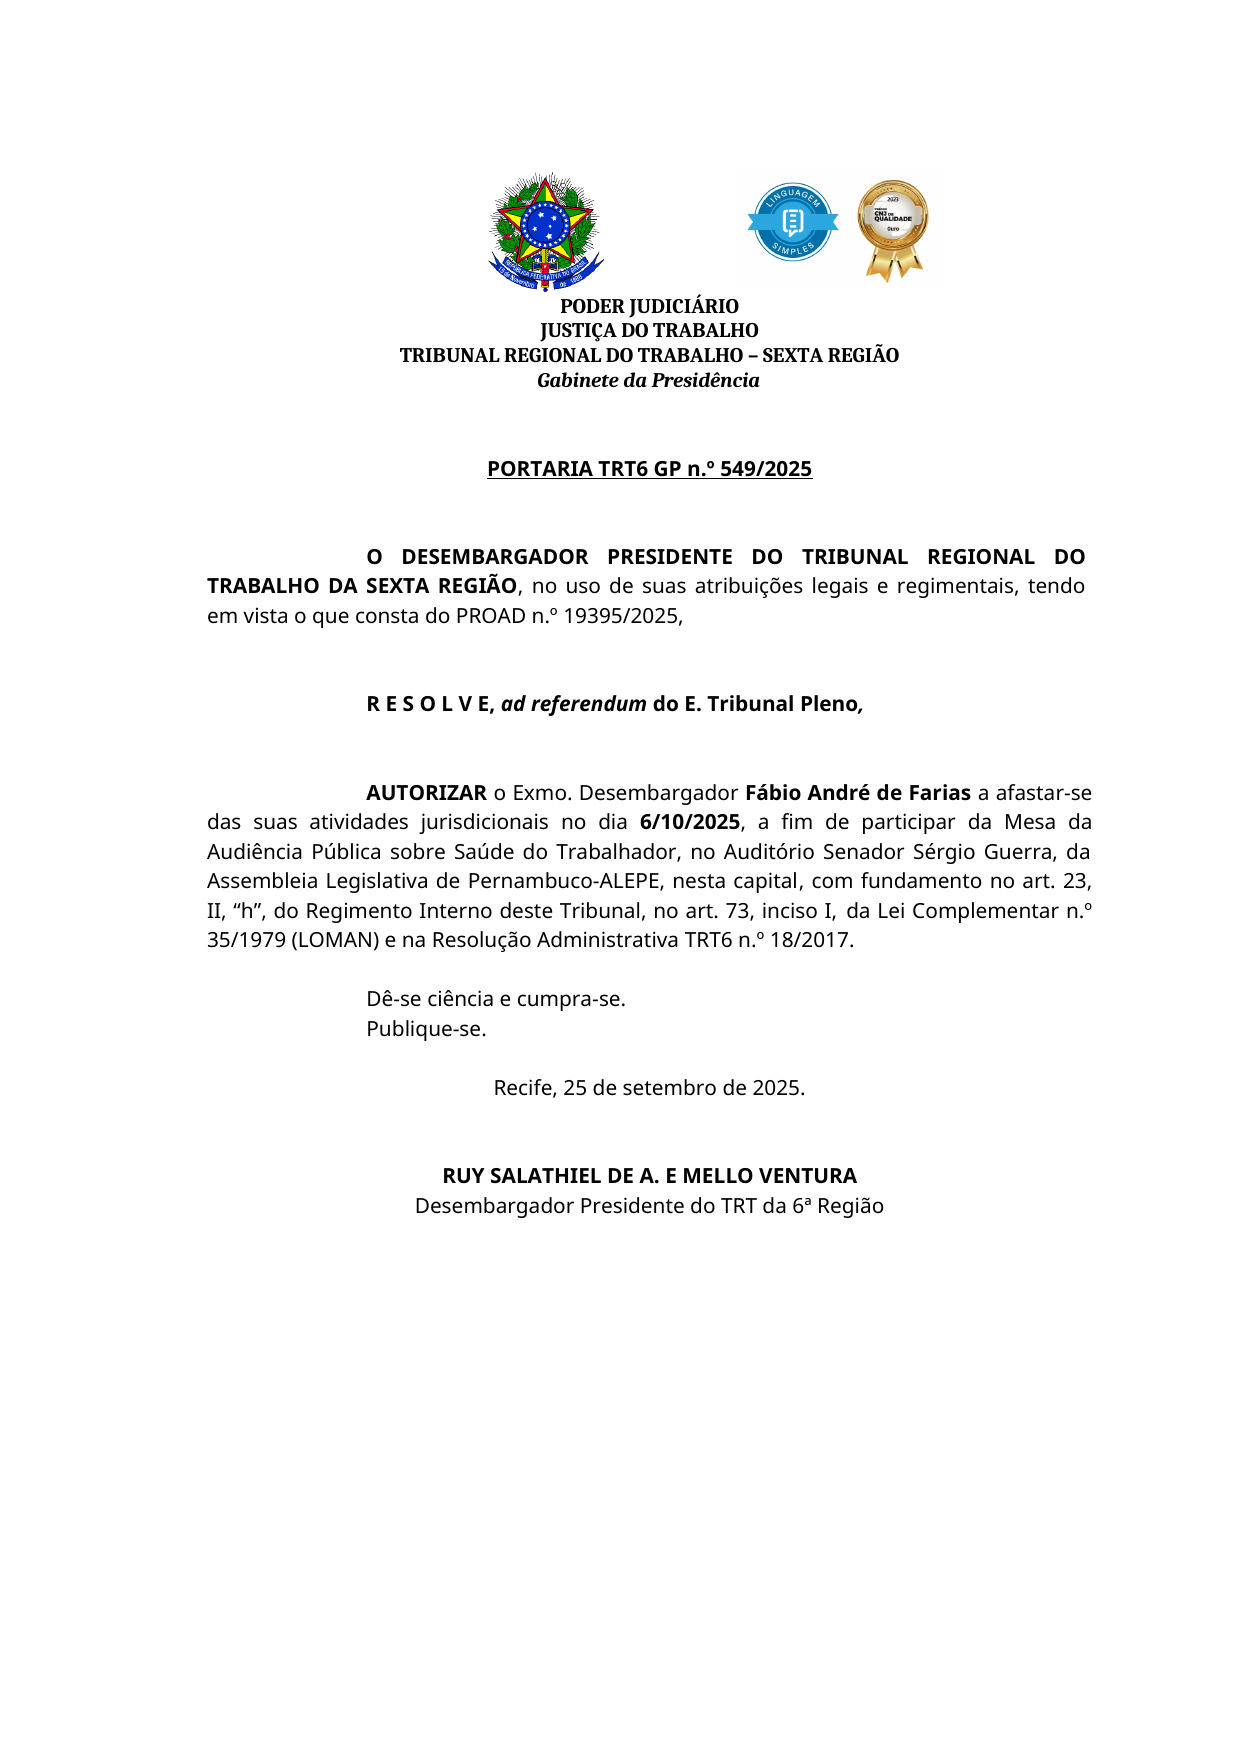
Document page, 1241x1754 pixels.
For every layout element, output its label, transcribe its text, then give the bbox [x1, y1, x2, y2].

text Desembargador Presidente do TRT da 6ª Região [207, 1190, 1092, 1219]
text Gabinete da Presidência [207, 368, 1092, 393]
text Dê-se ciência e cumpra-se. [207, 983, 1092, 1013]
text PORTARIA TRT6 GP n.º 549/2025 [207, 453, 1092, 482]
text Recife, 25 de setembro de 2025. [207, 1072, 1092, 1101]
text JUSTIÇA DO TRABALHO [207, 318, 1092, 343]
text RUY SALATHIEL DE A. E MELLO VENTURA [207, 1160, 1092, 1190]
text AUTORIZAR o Exmo. Desembargador Fábio André de Farias a afastar-se das suas atividades jurisdicionais no dia 6/10/2025, a fim de participar da Mesa da Audiência Pública sobre Saúde do Trabalhador, no Auditório Senador Sérgio Guerra, da Assembleia Legislativa de Pernambuco-ALEPE, nesta capital, com fundamento no art. 23, II, “h”, do Regimento Interno deste Tribunal, no art. 73, inciso I, da Lei Complementar n.º 35/1979 (LOMAN) e na Resolução Administrativa TRT6 n.º 18/2017. [207, 777, 1092, 954]
text Publique-se. [207, 1013, 1092, 1042]
text TRIBUNAL REGIONAL DO TRABALHO – SEXTA REGIÃO [207, 343, 1092, 368]
text O DESEMBARGADOR PRESIDENTE DO TRIBUNAL REGIONAL DO TRABALHO DA SEXTA REGIÃO, no uso de suas atribuições legais e regimentais, tendo em vista o que consta do PROAD n.º 19395/2025, [207, 541, 1087, 629]
text R E S O L V E, ad referendum do E. Tribunal Pleno, [207, 688, 1087, 718]
text PODER JUDICIÁRIO [207, 293, 1092, 318]
